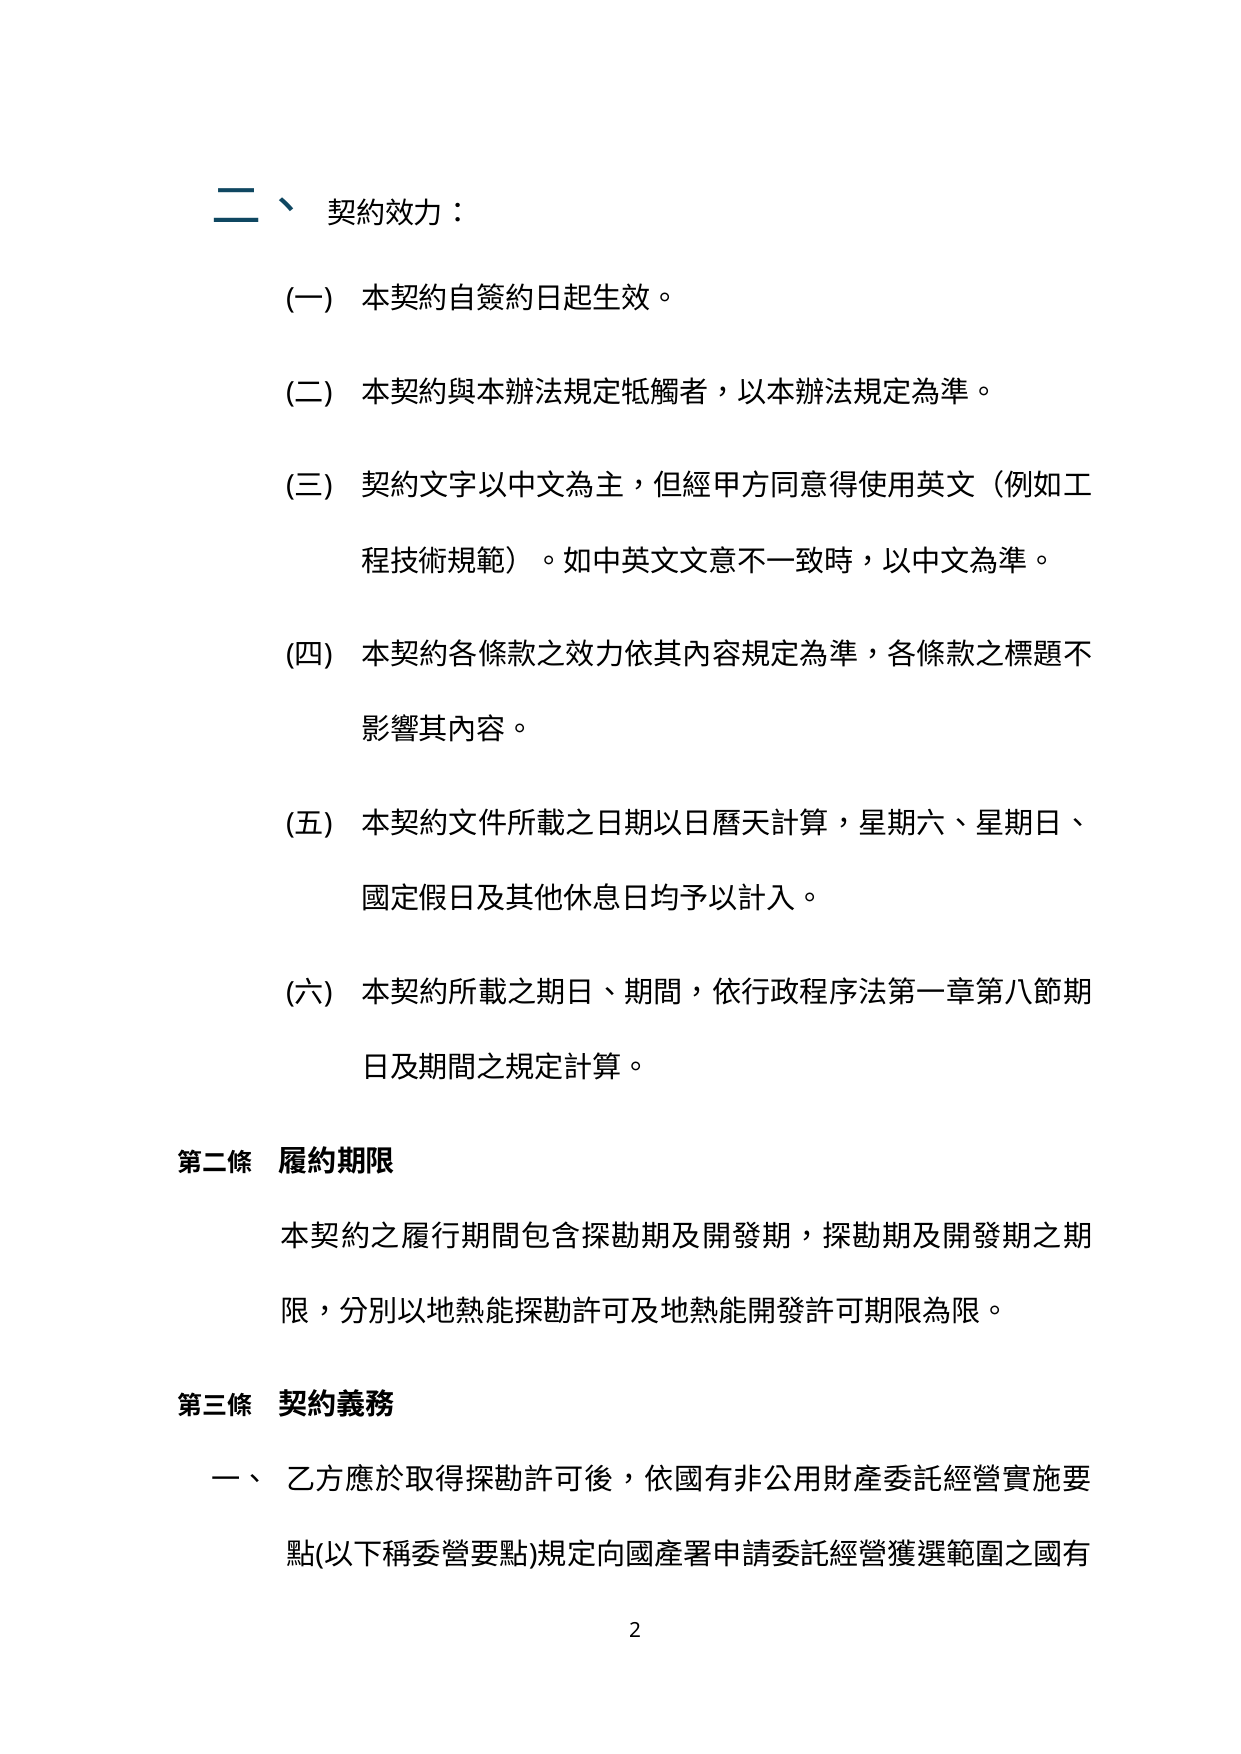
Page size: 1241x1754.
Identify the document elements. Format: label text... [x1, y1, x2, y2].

subtitle 契約義務 [177, 1364, 1092, 1439]
subtitle 乙方應於取得探勘許可後，依國有非公用財產委託經營實施要點(以下稱委營要點)規定向國產署申請委託經營獲選範圍之國有 [211, 1439, 1092, 1589]
subtitle 履約期限 [177, 1121, 1092, 1196]
subtitle 契約效力： [211, 164, 1092, 239]
subtitle 本契約文件所載之日期以日曆天計算，星期六、星期日、國定假日及其他休息日均予以計入。 [286, 783, 1092, 933]
subtitle 本契約所載之期日、期間，依行政程序法第一章第八節期日及期間之規定計算。 [286, 952, 1092, 1102]
subtitle 本契約之履行期間包含探勘期及開發期，探勘期及開發期之期限，分別以地熱能探勘許可及地熱能開發許可期限為限。 [281, 1196, 1092, 1346]
subtitle 本契約與本辦法規定牴觸者，以本辦法規定為準。 [286, 352, 1092, 427]
subtitle 契約文字以中文為主，但經甲方同意得使用英文（例如工程技術規範）。如中英文文意不一致時，以中文為準。 [286, 446, 1092, 596]
subtitle 本契約各條款之效力依其內容規定為準，各條款之標題不影響其內容。 [286, 614, 1092, 764]
subtitle 本契約自簽約日起生效。 [286, 258, 1092, 333]
